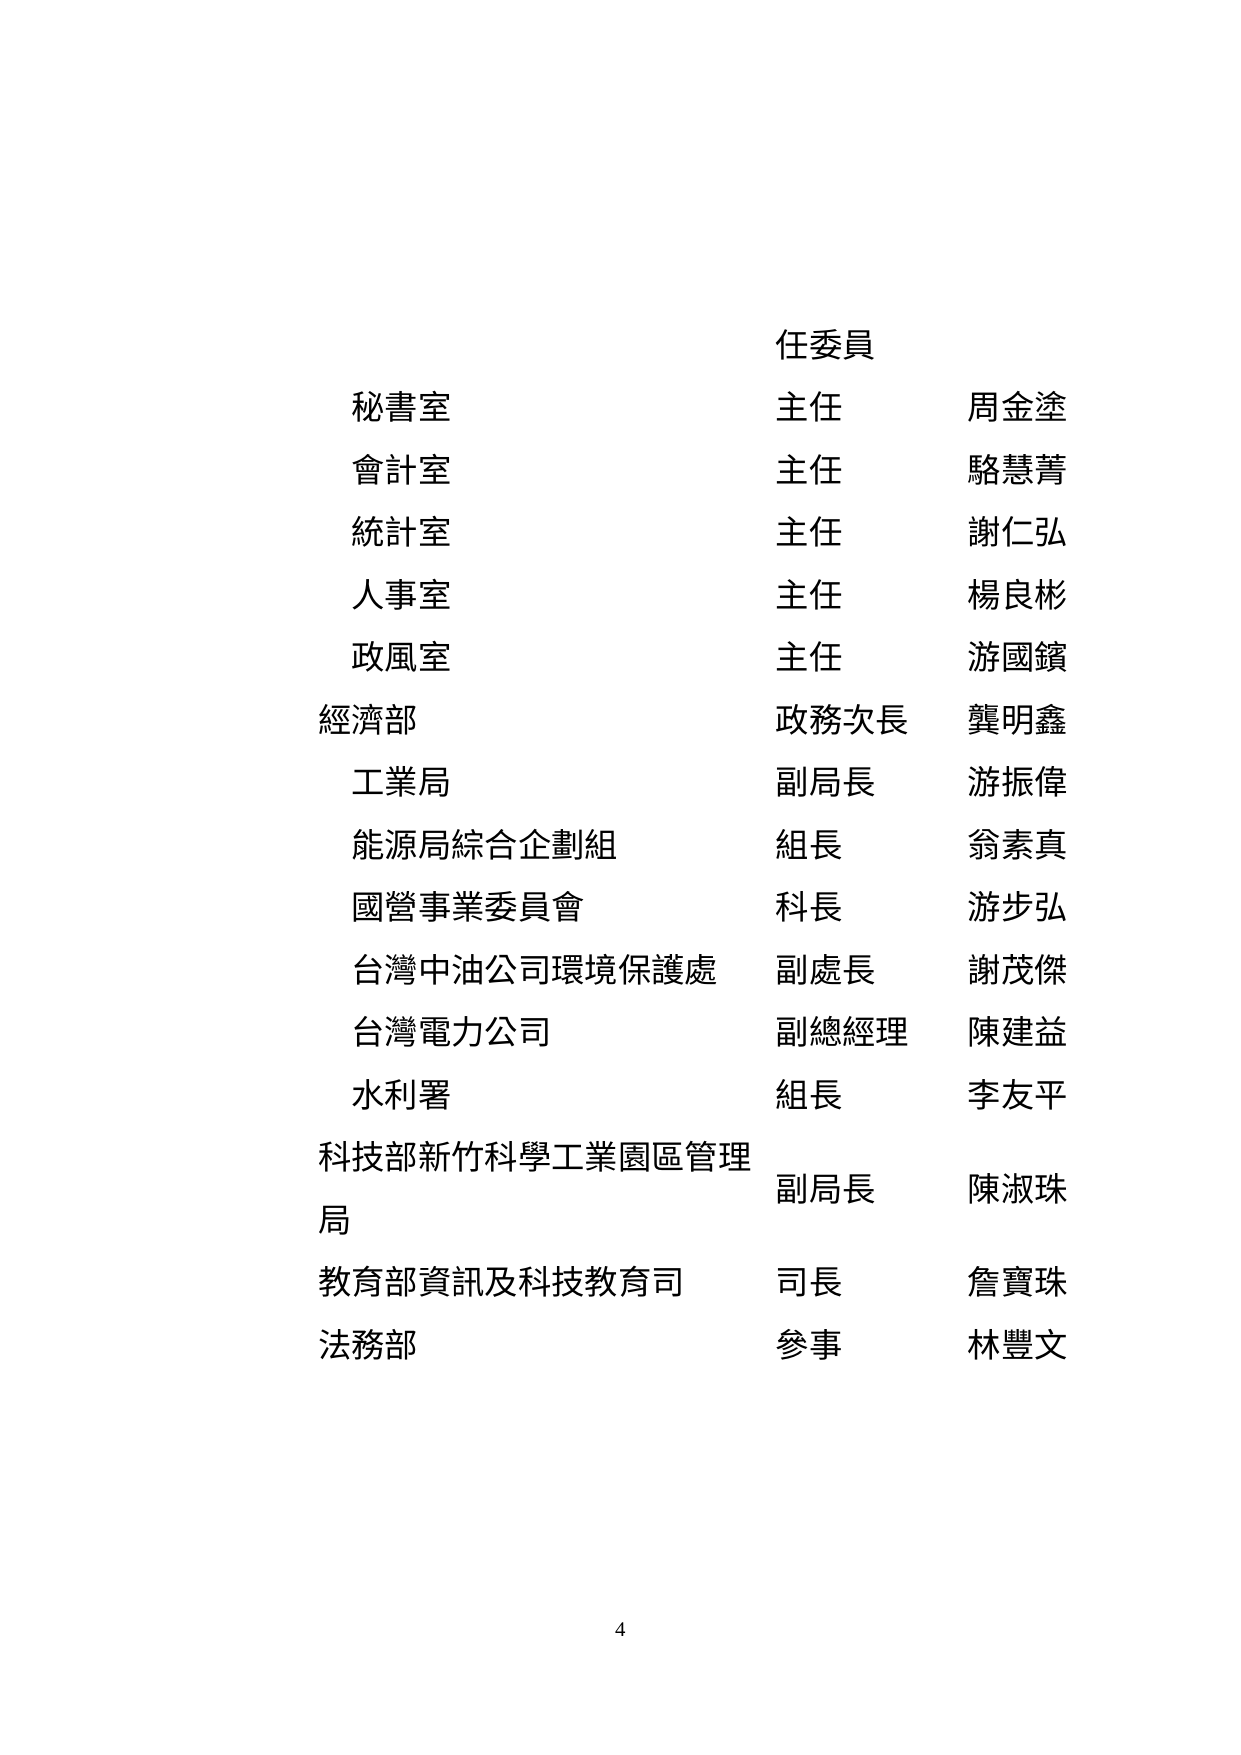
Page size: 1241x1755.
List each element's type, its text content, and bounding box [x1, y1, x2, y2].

table_cell 經濟部 [307, 676, 764, 738]
table_cell 陳淑珠 [956, 1114, 1133, 1238]
table_cell 教育部資訊及科技教育司 [307, 1239, 764, 1301]
table_cell 林豐文 [956, 1301, 1133, 1363]
table_cell 組長 [764, 801, 956, 863]
table_cell 龔明鑫 [956, 676, 1133, 738]
table_cell 謝茂傑 [956, 926, 1133, 988]
table_cell [115, 676, 307, 738]
table_cell 秘書室 [307, 364, 764, 426]
table_cell [115, 1239, 307, 1301]
table_cell [115, 426, 307, 488]
table_cell 游國鑌 [956, 614, 1133, 676]
table_cell 科長 [764, 864, 956, 926]
table_cell 主任 [764, 489, 956, 551]
table_cell 工業局 [307, 739, 764, 801]
table_cell [115, 1051, 307, 1113]
table_cell [115, 364, 307, 426]
table_cell [115, 489, 307, 551]
table_cell 主任 [764, 551, 956, 613]
table_cell 主任 [764, 364, 956, 426]
table_cell 政務次長 [764, 676, 956, 738]
table_cell 任委員 [764, 301, 956, 363]
table_cell [956, 301, 1133, 363]
table_cell 統計室 [307, 489, 764, 551]
table_cell 副總經理 [764, 989, 956, 1051]
table_cell 翁素真 [956, 801, 1133, 863]
table_cell [115, 1114, 307, 1238]
table_cell 法務部 [307, 1301, 764, 1363]
table_cell 副局長 [764, 1114, 956, 1238]
table_cell 副處長 [764, 926, 956, 988]
table_cell 詹寶珠 [956, 1239, 1133, 1301]
table_cell 人事室 [307, 551, 764, 613]
table_cell 國營事業委員會 [307, 864, 764, 926]
table_cell [115, 551, 307, 613]
table_cell 游步弘 [956, 864, 1133, 926]
table_cell 主任 [764, 614, 956, 676]
table_cell 科技部新竹科學工業園區管理局 [307, 1114, 764, 1238]
table_cell [115, 614, 307, 676]
table_cell 水利署 [307, 1051, 764, 1113]
table_cell [115, 739, 307, 801]
table_cell 能源局綜合企劃組 [307, 801, 764, 863]
table_cell [115, 1301, 307, 1363]
table_cell [115, 301, 307, 363]
table_cell 政風室 [307, 614, 764, 676]
table_cell [115, 989, 307, 1051]
table_cell [115, 926, 307, 988]
table_cell 主任 [764, 426, 956, 488]
table_cell 副局長 [764, 739, 956, 801]
table_cell 游振偉 [956, 739, 1133, 801]
table_cell 會計室 [307, 426, 764, 488]
table_cell 謝仁弘 [956, 489, 1133, 551]
table_cell [115, 801, 307, 863]
table_cell 組長 [764, 1051, 956, 1113]
table_cell 周金塗 [956, 364, 1133, 426]
table_cell 台灣電力公司 [307, 989, 764, 1051]
table_cell 台灣中油公司環境保護處 [307, 926, 764, 988]
table_cell 陳建益 [956, 989, 1133, 1051]
table_cell 李友平 [956, 1051, 1133, 1113]
table_cell [307, 301, 764, 363]
table_cell 司長 [764, 1239, 956, 1301]
table_cell [115, 864, 307, 926]
table_cell 駱慧菁 [956, 426, 1133, 488]
table_cell 參事 [764, 1301, 956, 1363]
table_cell 楊良彬 [956, 551, 1133, 613]
